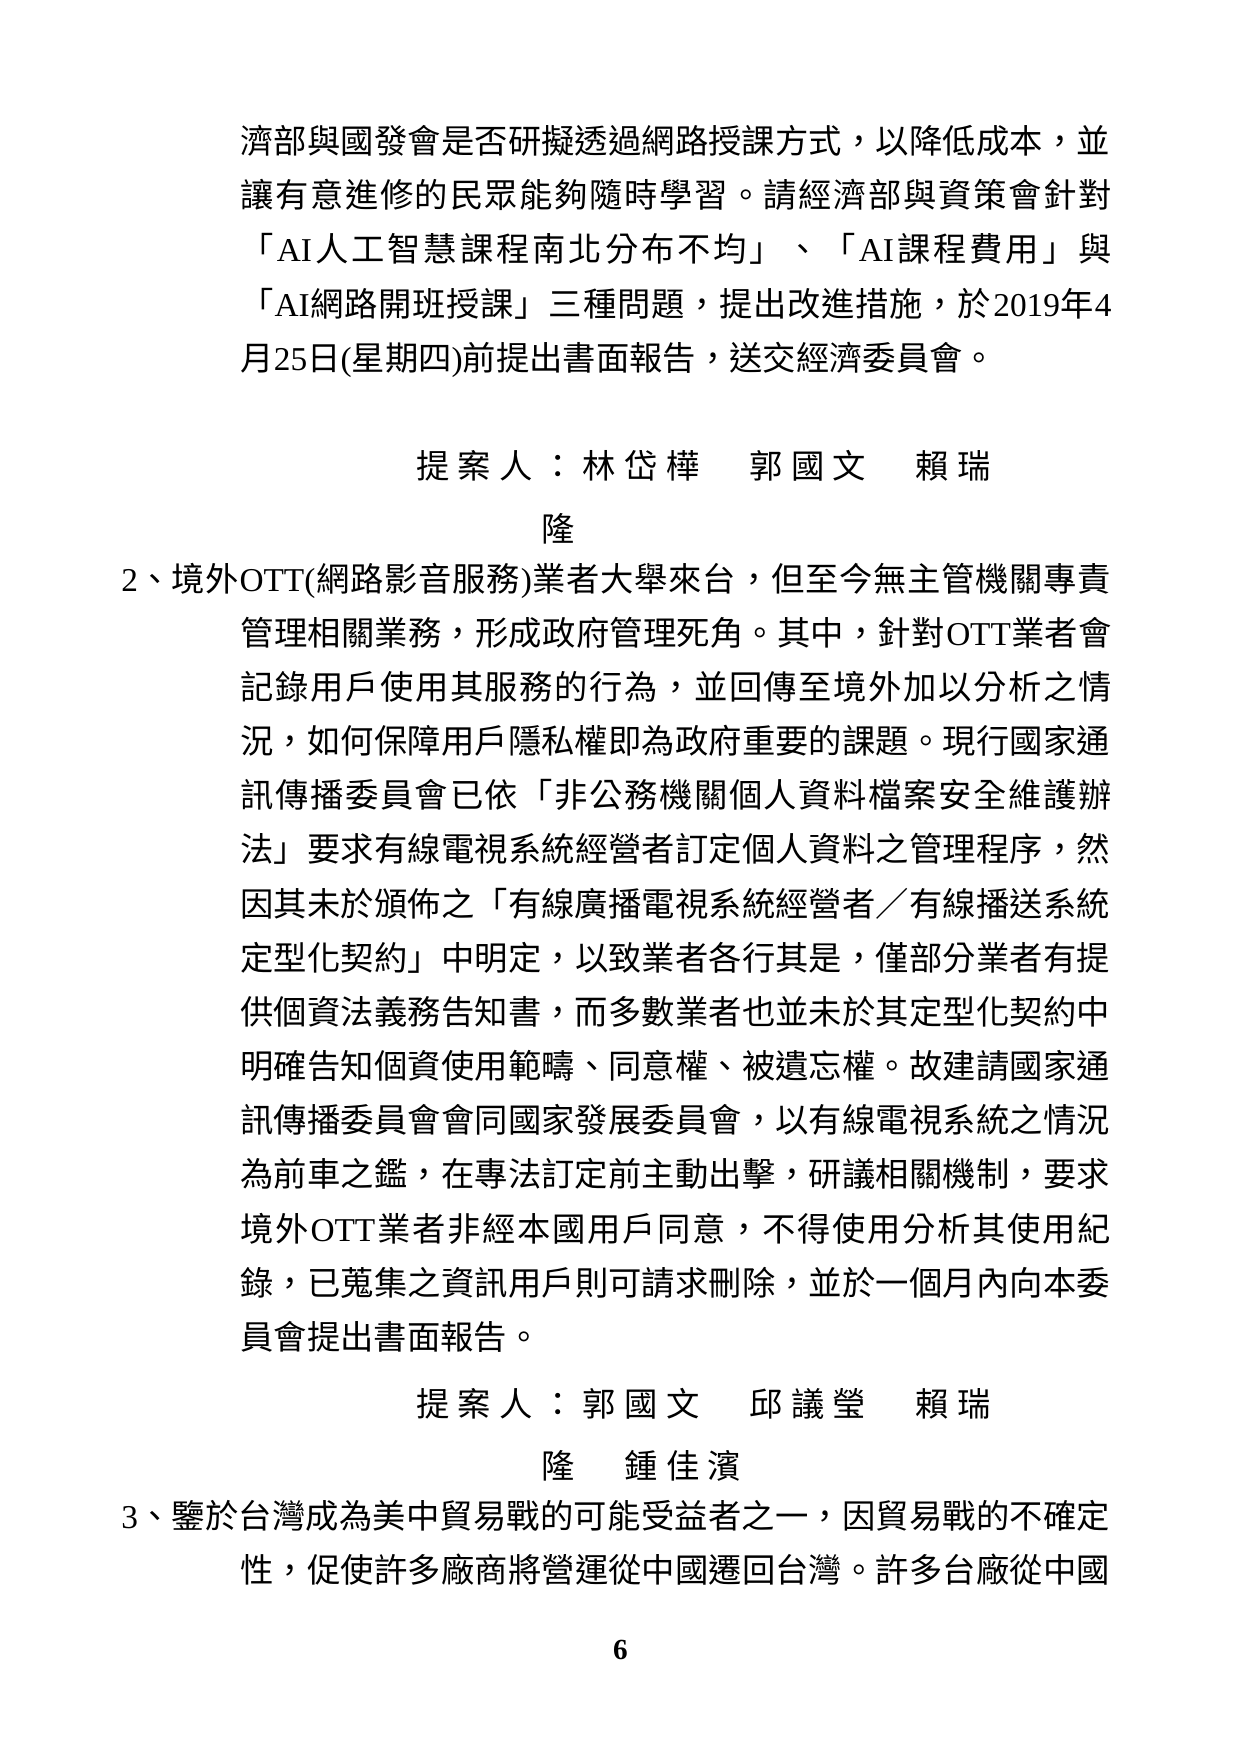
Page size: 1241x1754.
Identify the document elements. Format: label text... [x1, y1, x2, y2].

list 鑒於台灣成為美中貿易戰的可能受益者之一，因貿易戰的不確定性，促使許多廠商將營運從中國遷回台灣。許多台廠從中國 [121, 1485, 1111, 1593]
text 提案人：郭國文 邱議瑩 賴瑞隆 鍾佳濱 [397, 1360, 1016, 1485]
list 濟部與國發會是否研擬透過網路授課方式，以降低成本，並讓有意進修的民眾能夠隨時學習。請經濟部與資策會針對「AI人工智慧課程南北分布不均」、「AI課程費用」與「AI網路開班授課」三種問題，提出改進措施，於2019年4月25日(星期四)前提出書面報告，送交經濟委員會。 [121, 110, 1111, 381]
list 境外OTT(網路影音服務)業者大舉來台，但至今無主管機關專責管理相關業務，形成政府管理死角。其中，針對OTT業者會記錄用戶使用其服務的行為，並回傳至境外加以分析之情況，如何保障用戶隱私權即為政府重要的課題。現行國家通訊傳播委員會已依「非公務機關個人資料檔案安全維護辦法」要求有線電視系統經營者訂定個人資料之管理程序，然因其未於頒佈之「有線廣播電視系統經營者／有線播送系統定型化契約」中明定，以致業者各行其是，僅部分業者有提供個資法義務告知書，而多數業者也並未於其定型化契約中明確告知個資使用範疇、同意權、被遺忘權。故建請國家通訊傳播委員會會同國家發展委員會，以有線電視系統之情況為前車之鑑，在專法訂定前主動出擊，研議相關機制，要求境外OTT業者非經本國用戶同意，不得使用分析其使用紀錄，已蒐集之資訊用戶則可請求刪除，並於一個月內向本委員會提出書面報告。 [121, 548, 1111, 1360]
text 提案人：林岱樺 郭國文 賴瑞隆 [397, 423, 1016, 548]
